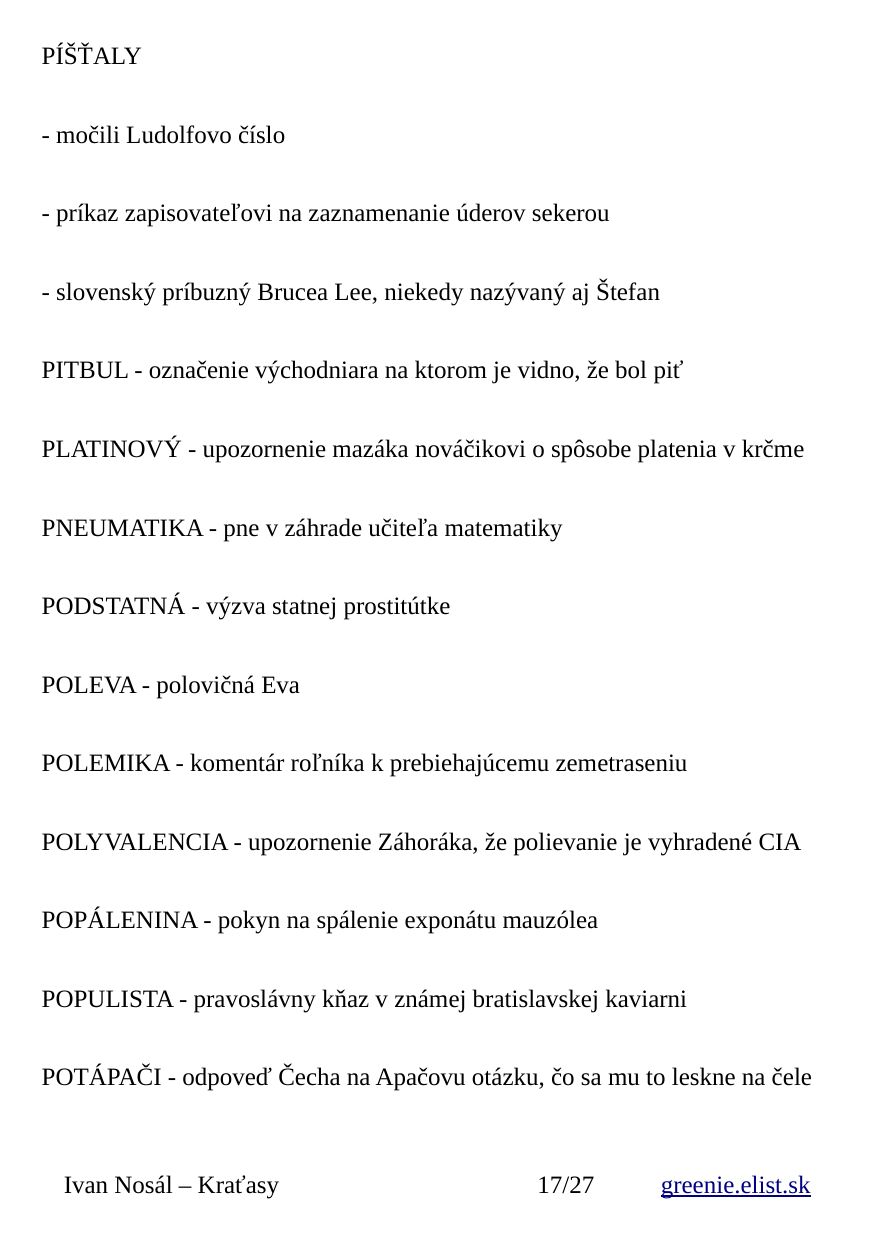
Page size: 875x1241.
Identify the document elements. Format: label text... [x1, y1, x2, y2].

text POLYVALENCIA - upozornenie Záhoráka, že polievanie je vyhradené CIA [41, 827, 833, 856]
text PNEUMATIKA - pne v záhrade učiteľa matematiky [41, 513, 833, 541]
text PITBUL - označenie východniara na ktorom je vidno, že bol piť [41, 356, 833, 384]
text - močili Ludolfovo číslo [41, 120, 833, 149]
text PODSTATNÁ - výzva statnej prostitútke [41, 591, 833, 620]
text POPÁLENINA - pokyn na spálenie exponátu mauzólea [41, 905, 833, 934]
text - slovenský príbuzný Brucea Lee, niekedy nazývaný aj Štefan [41, 277, 833, 306]
text PLATINOVÝ - upozornenie mazáka nováčikovi o spôsobe platenia v krčme [41, 434, 833, 463]
text - príkaz zapisovateľovi na zaznamenanie úderov sekerou [41, 198, 833, 227]
text PÍŠŤALY [41, 41, 833, 70]
text POTÁPAČI - odpoveď Čecha na Apačovu otázku, čo sa mu to leskne na čele [41, 1062, 833, 1091]
text POPULISTA - pravoslávny kňaz v známej bratislavskej kaviarni [41, 984, 833, 1013]
text POLEVA - polovičná Eva [41, 670, 833, 698]
text POLEMIKA - komentár roľníka k prebiehajúcemu zemetraseniu [41, 748, 833, 777]
